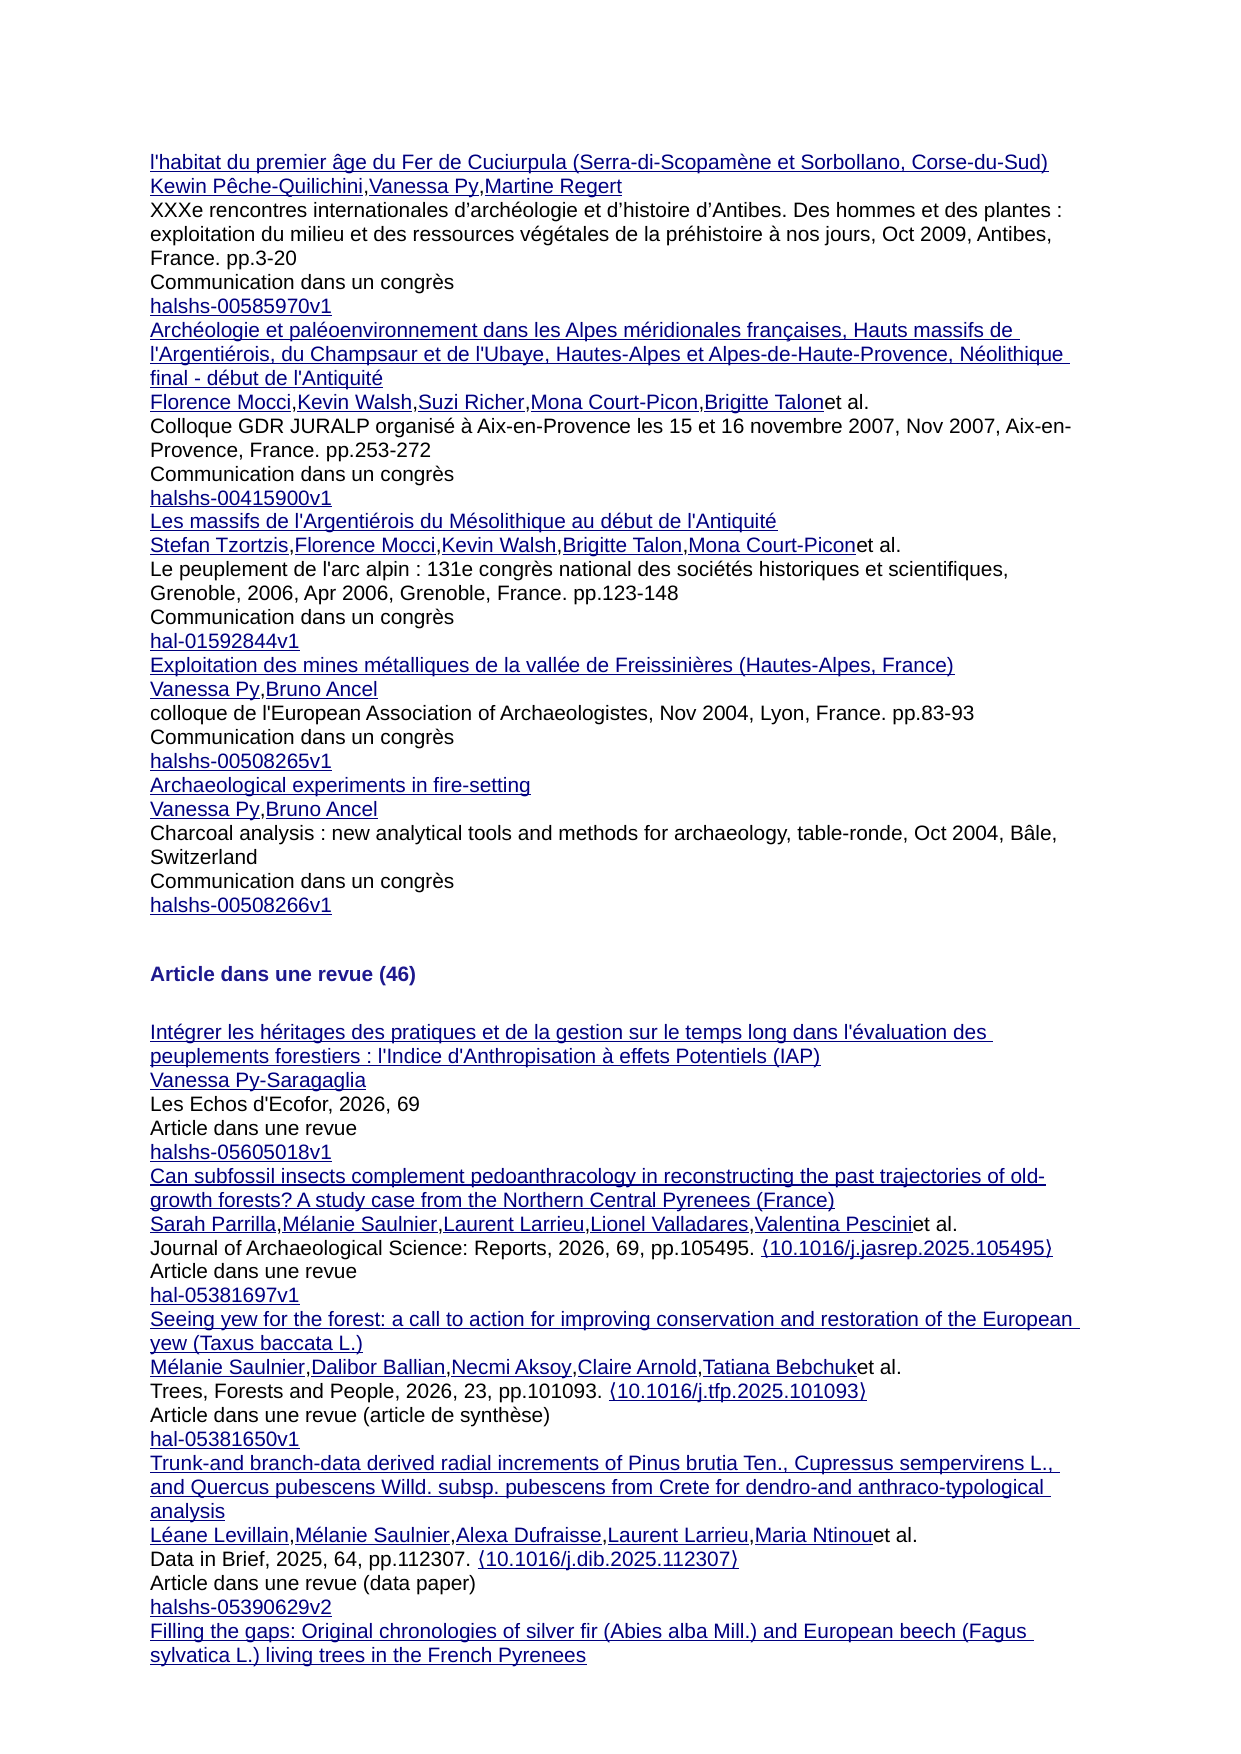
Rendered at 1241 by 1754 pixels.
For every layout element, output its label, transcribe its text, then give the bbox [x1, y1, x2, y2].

table_cell Archaeological experiments in fire-setting Vanessa Py,Bruno Ancel Charcoal analysis : new analytical tools and methods for archaeology, table-ronde, Oct 2004, Bâle, Switzerland Communication dans un congrès halshs-00508266v1 [150, 773, 1090, 917]
table_cell Archéologie et paléoenvironnement dans les Alpes méridionales françaises, Hauts massifs de l'Argentiérois, du Champsaur et de l'Ubaye, Hautes-Alpes et Alpes-de-Haute-Provence, Néolithique final - début de l'Antiquité Florence Mocci,Kevin Walsh,Suzi Richer,Mona Court-Picon,Brigitte Talonet al. Colloque GDR JURALP organisé à Aix-en-Provence les 15 et 16 novembre 2007, Nov 2007, Aix-en-Provence, France. pp.253-272 Communication dans un congrès halshs-00415900v1 [150, 318, 1090, 509]
table_header Intégrer les héritages des pratiques et de la gestion sur le temps long dans l'évaluation des peuplements forestiers : l'Indice d'Anthropisation à effets Potentiels (IAP) Vanessa Py-Saragaglia Les Echos d'Ecofor, 2026, 69 Article dans une revue halshs-05605018v1 [150, 1020, 1090, 1163]
table_cell l'habitat du premier âge du Fer de Cuciurpula (Serra-di-Scopamène et Sorbollano, Corse-du-Sud) Kewin Pêche-Quilichini,Vanessa Py,Martine Regert XXXe rencontres internationales d’archéologie et d’histoire d’Antibes. Des hommes et des plantes : exploitation du milieu et des ressources végétales de la préhistoire à nos jours, Oct 2009, Antibes, France. pp.3-20 Communication dans un congrès halshs-00585970v1 [150, 150, 1090, 318]
table_cell Trunk-and branch-data derived radial increments of Pinus brutia Ten., Cupressus sempervirens L., and Quercus pubescens Willd. subsp. pubescens from Crete for dendro-and anthraco-typological analysis Léane Levillain,Mélanie Saulnier,Alexa Dufraisse,Laurent Larrieu,Maria Ntinouet al. Data in Brief, 2025, 64, pp.112307. ⟨10.1016/j.dib.2025.112307⟩ Article dans une revue (data paper) halshs-05390629v2 [150, 1451, 1090, 1619]
table_cell Les massifs de l'Argentiérois du Mésolithique au début de l'Antiquité Stefan Tzortzis,Florence Mocci,Kevin Walsh,Brigitte Talon,Mona Court-Piconet al. Le peuplement de l'arc alpin : 131e congrès national des sociétés historiques et scientifiques, Grenoble, 2006, Apr 2006, Grenoble, France. pp.123-148 Communication dans un congrès hal-01592844v1 [150, 509, 1090, 653]
table_cell Exploitation des mines métalliques de la vallée de Freissinières (Hautes-Alpes, France) Vanessa Py,Bruno Ancel colloque de l'European Association of Archaeologistes, Nov 2004, Lyon, France. pp.83-93 Communication dans un congrès halshs-00508265v1 [150, 653, 1090, 773]
table_cell Can subfossil insects complement pedoanthracology in reconstructing the past trajectories of old-growth forests? A study case from the Northern Central Pyrenees (France) Sarah Parrilla,Mélanie Saulnier,Laurent Larrieu,Lionel Valladares,Valentina Pesciniet al. Journal of Archaeological Science: Reports, 2026, 69, pp.105495. ⟨10.1016/j.jasrep.2025.105495⟩ Article dans une revue hal-05381697v1 [150, 1164, 1090, 1307]
subtitle Article dans une revue (46) [150, 961, 1090, 985]
table_cell Filling the gaps: Original chronologies of silver fir (Abies alba Mill.) and European beech (Fagus sylvatica L.) living trees in the French Pyrenees [150, 1619, 1090, 1667]
table_cell Seeing yew for the forest: a call to action for improving conservation and restoration of the European yew (Taxus baccata L.) Mélanie Saulnier,Dalibor Ballian,Necmi Aksoy,Claire Arnold,Tatiana Bebchuket al. Trees, Forests and People, 2026, 23, pp.101093. ⟨10.1016/j.tfp.2025.101093⟩ Article dans une revue (article de synthèse) hal-05381650v1 [150, 1307, 1090, 1451]
